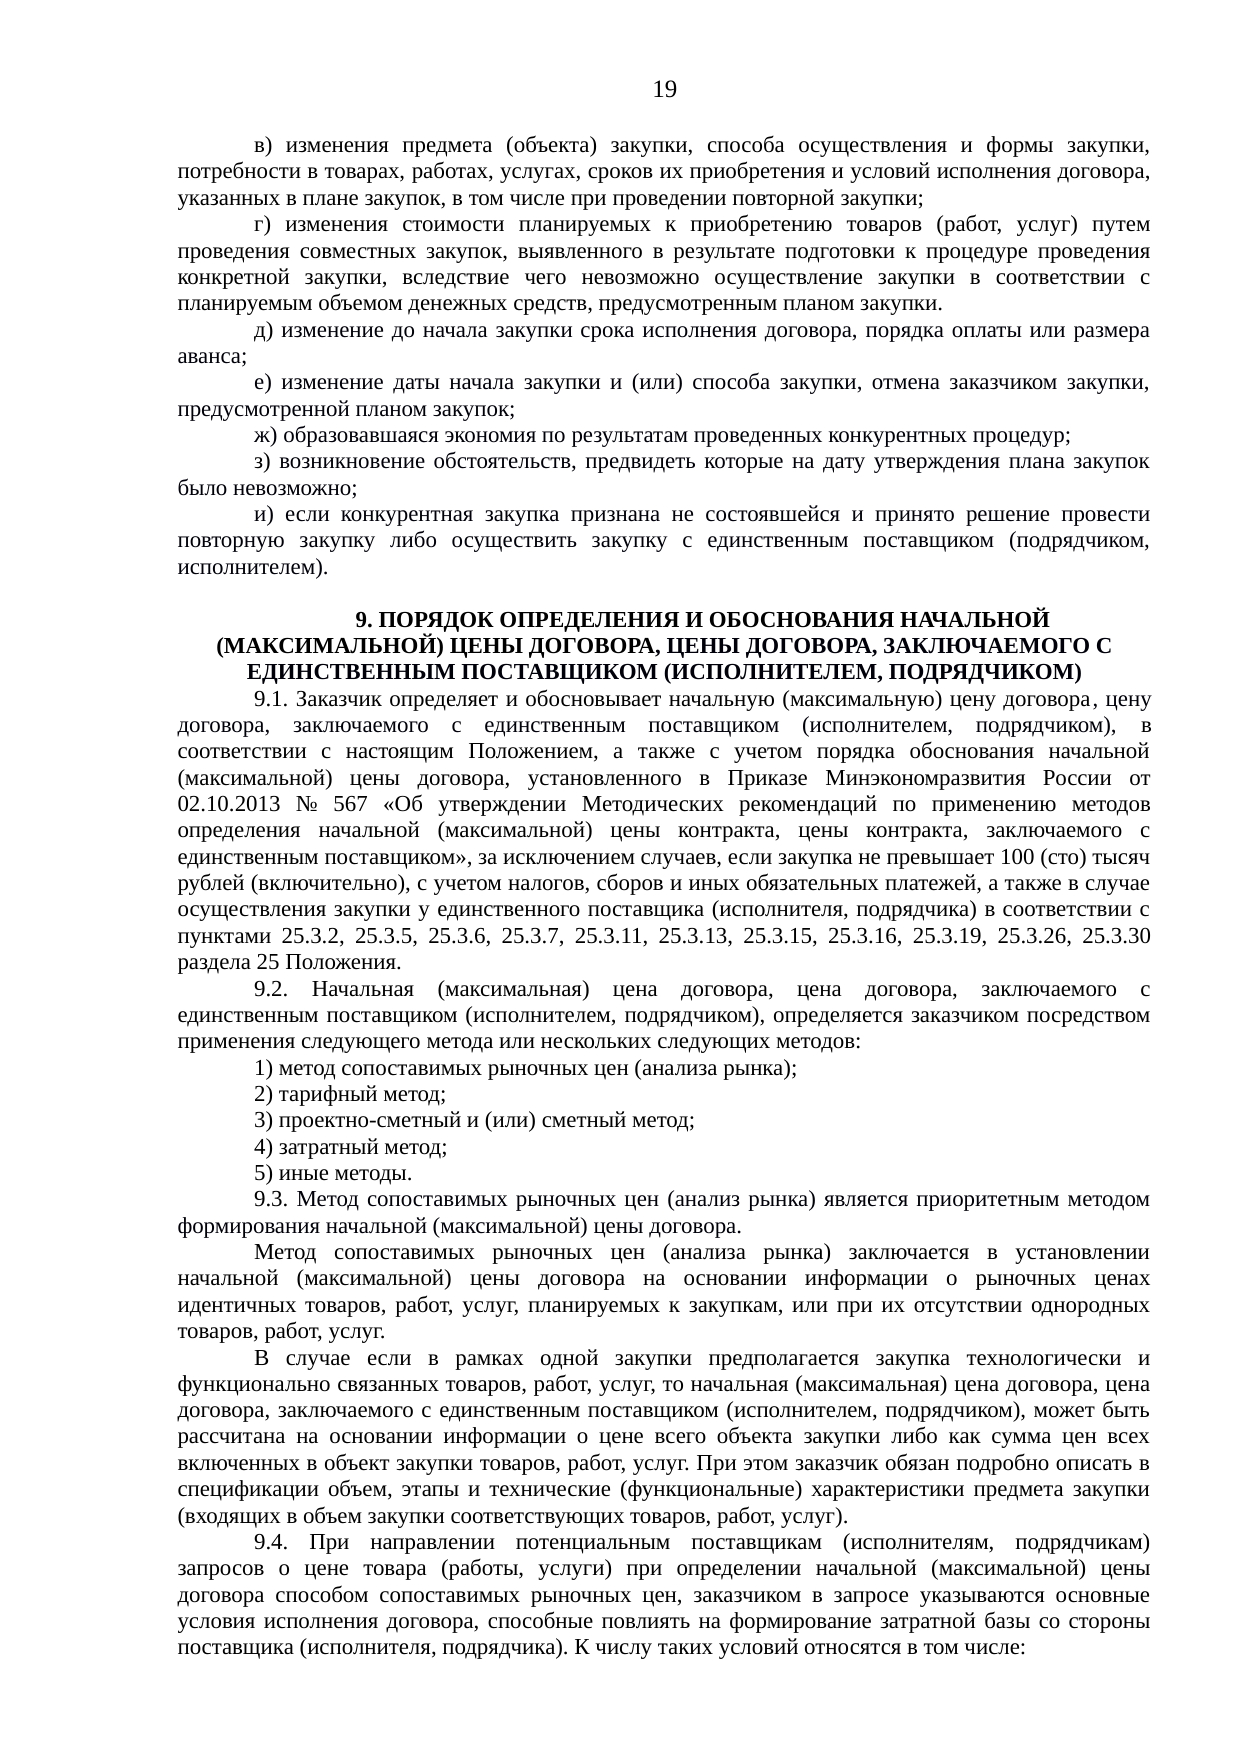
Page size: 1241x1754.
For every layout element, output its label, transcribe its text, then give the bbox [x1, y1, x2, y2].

text 5) иные методы. [177, 1159, 1152, 1185]
text 9.4. При направлении потенциальным поставщикам (исполнителям, подрядчикам) запросов о цене товара (работы, услуги) при определении начальной (максимальной) цены договора способом сопоставимых рыночных цен, заказчиком в запросе указываются основные условия исполнения договора, способные повлиять на формирование затратной базы со стороны поставщика (исполнителя, подрядчика). К числу таких условий относятся в том числе: [177, 1528, 1152, 1660]
text 1) метод сопоставимых рыночных цен (анализа рынка); [177, 1054, 1152, 1080]
text г) изменения стоимости планируемых к приобретению товаров (работ, услуг) путем проведения совместных закупок, выявленного в результате подготовки к процедуре проведения конкретной закупки, вследствие чего невозможно осуществление закупки в соответствии с планируемым объемом денежных средств, предусмотренным планом закупки. [177, 210, 1152, 316]
text е) изменение даты начала закупки и (или) способа закупки, отмена заказчиком закупки, предусмотренной планом закупок; [177, 368, 1152, 421]
text д) изменение до начала закупки срока исполнения договора, порядка оплаты или размера аванса; [177, 316, 1152, 368]
text В случае если в рамках одной закупки предполагается закупка технологически и функционально связанных товаров, работ, услуг, то начальная (максимальная) цена договора, цена договора, заключаемого с единственным поставщиком (исполнителем, подрядчиком), может быть рассчитана на основании информации о цене всего объекта закупки либо как сумма цен всех включенных в объект закупки товаров, работ, услуг. При этом заказчик обязан подробно описать в спецификации объем, этапы и технические (функциональные) характеристики предмета закупки (входящих в объем закупки соответствующих товаров, работ, услуг). [177, 1343, 1152, 1528]
text в) изменения предмета (объекта) закупки, способа осуществления и формы закупки, потребности в товарах, работах, услугах, сроков их приобретения и условий исполнения договора, указанных в плане закупок, в том числе при проведении повторной закупки; [177, 131, 1152, 210]
text 9. ПОРЯДОК ОПРЕДЕЛЕНИЯ И ОБОСНОВАНИЯ НАЧАЛЬНОЙ (МАКСИМАЛЬНОЙ) ЦЕНЫ ДОГОВОРА, ЦЕНЫ ДОГОВОРА, ЗАКЛЮЧАЕМОГО С ЕДИНСТВЕННЫМ ПОСТАВЩИКОМ (ИСПОЛНИТЕЛЕМ, ПОДРЯДЧИКОМ) [177, 606, 1152, 685]
text ж) образовавшаяся экономия по результатам проведенных конкурентных процедур; [177, 421, 1152, 447]
text и) если конкурентная закупка признана не состоявшейся и принято решение провести повторную закупку либо осуществить закупку с единственным поставщиком (подрядчиком, исполнителем). [177, 500, 1152, 579]
text 4) затратный метод; [177, 1133, 1152, 1159]
text 9.1. Заказчик определяет и обосновывает начальную (максимальную) цену договора, цену договора, заключаемого с единственным поставщиком (исполнителем, подрядчиком), в соответствии с настоящим Положением, а также с учетом порядка обоснования начальной (максимальной) цены договора, установленного в Приказе Минэкономразвития России от 02.10.2013 № 567 «Об утверждении Методических рекомендаций по применению методов определения начальной (максимальной) цены контракта, цены контракта, заключаемого с единственным поставщиком», за исключением случаев, если закупка не превышает 100 (сто) тысяч рублей (включительно), с учетом налогов, сборов и иных обязательных платежей, а также в случае осуществления закупки у единственного поставщика (исполнителя, подрядчика) в соответствии с пунктами 25.3.2, 25.3.5, 25.3.6, 25.3.7, 25.3.11, 25.3.13, 25.3.15, 25.3.16, 25.3.19, 25.3.26, 25.3.30 раздела 25 Положения. [177, 685, 1152, 974]
text 9.2. Начальная (максимальная) цена договора, цена договора, заключаемого с единственным поставщиком (исполнителем, подрядчиком), определяется заказчиком посредством применения следующего метода или нескольких следующих методов: [177, 974, 1152, 1054]
text Метод сопоставимых рыночных цен (анализа рынка) заключается в установлении начальной (максимальной) цены договора на основании информации о рыночных ценах идентичных товаров, работ, услуг, планируемых к закупкам, или при их отсутствии однородных товаров, работ, услуг. [177, 1238, 1152, 1343]
text з) возникновение обстоятельств, предвидеть которые на дату утверждения плана закупок было невозможно; [177, 447, 1152, 500]
text 2) тарифный метод; [177, 1080, 1152, 1106]
text 9.3. Метод сопоставимых рыночных цен (анализ рынка) является приоритетным методом формирования начальной (максимальной) цены договора. [177, 1185, 1152, 1238]
text 3) проектно-сметный и (или) сметный метод; [177, 1106, 1152, 1133]
